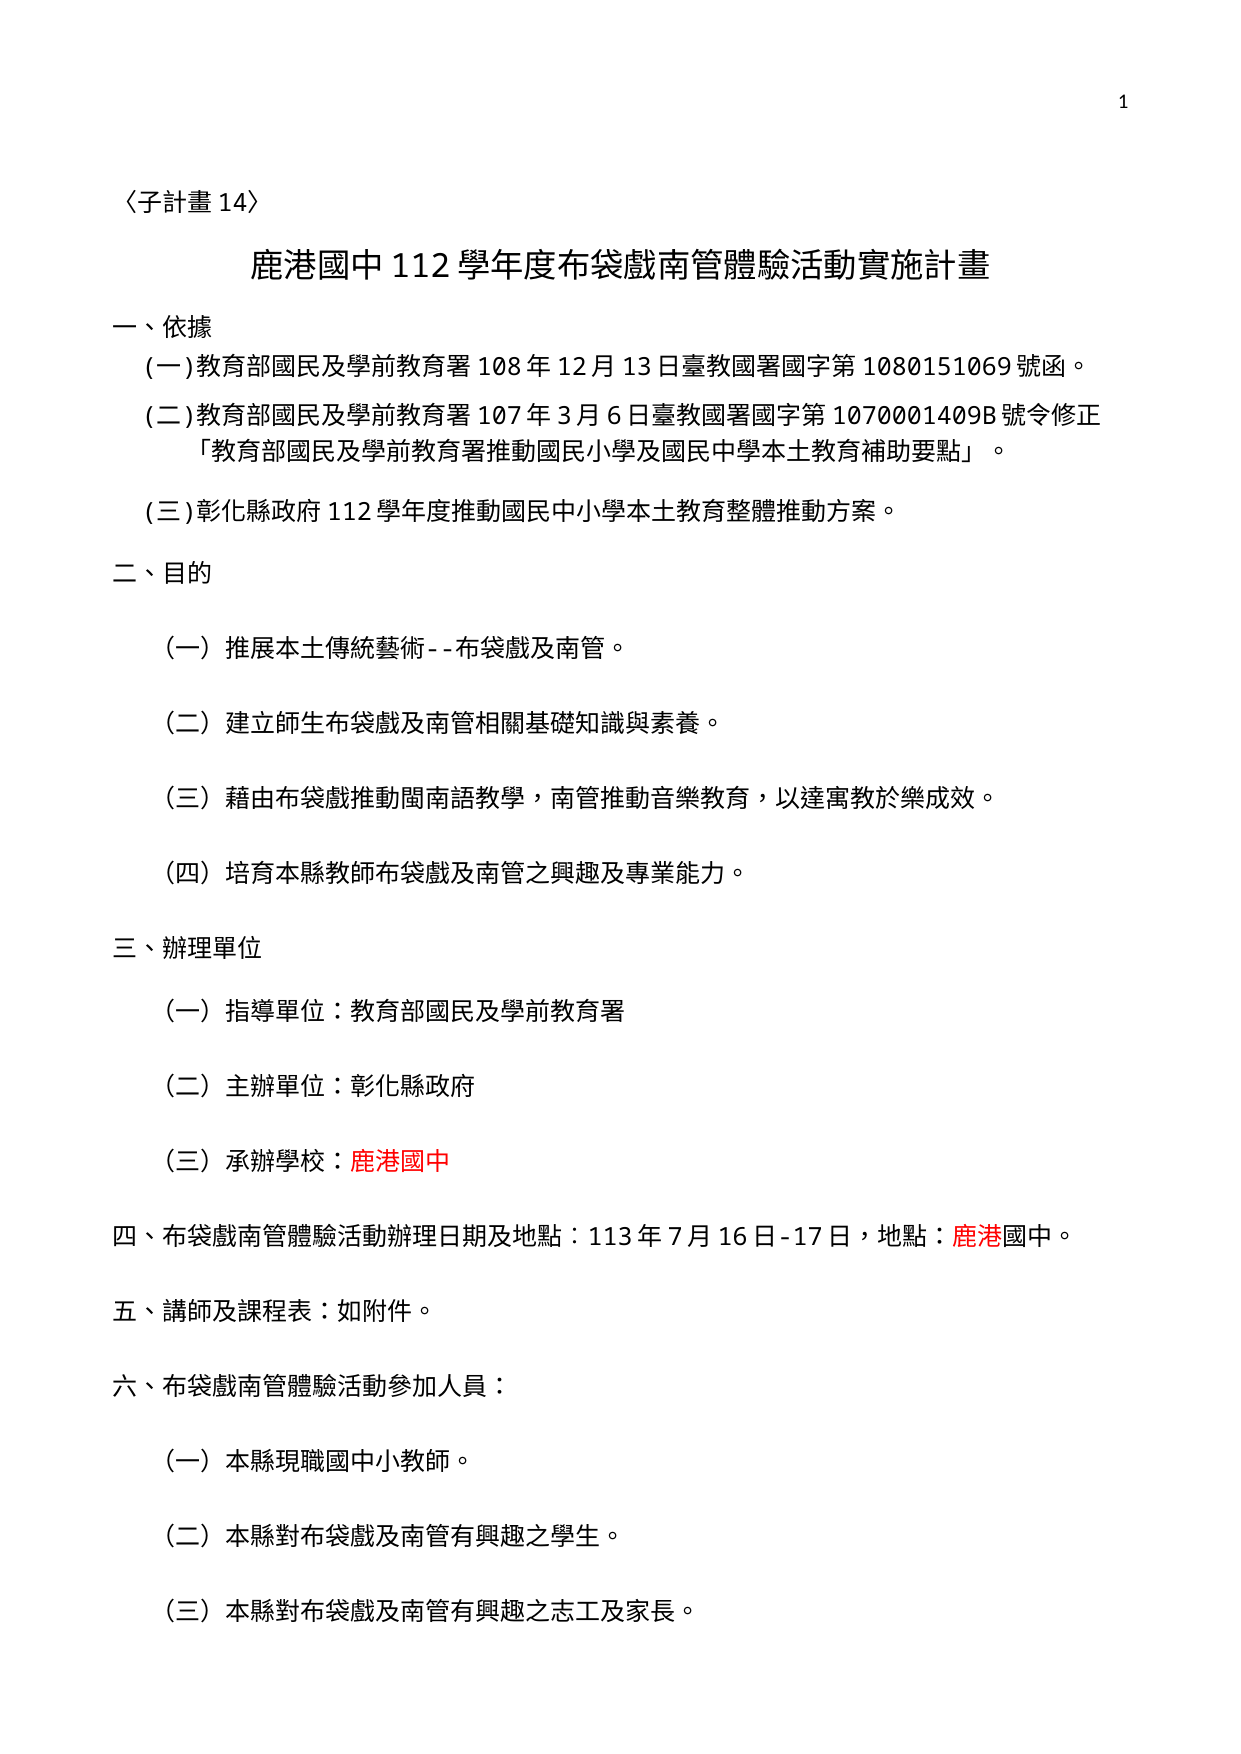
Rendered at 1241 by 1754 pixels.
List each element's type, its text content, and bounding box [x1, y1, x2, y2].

text (二)教育部國民及學前教育署107年3月6日臺教國署國字第1070001409B號令修正「教育部國民及學前教育署推動國民小學及國民中學本土教育補助要點」。 [142, 395, 1128, 468]
text （一）推展本土傳統藝術--布袋戲及南管。 [112, 605, 1128, 668]
text （三）藉由布袋戲推動閩南語教學，南管推動音樂教育，以達寓教於樂成效。 [112, 755, 1128, 818]
text （二）主辦單位：彰化縣政府 [112, 1043, 1128, 1105]
text 〈子計畫14〉 [112, 159, 1128, 222]
text （二）本縣對布袋戲及南管有興趣之學生。 [112, 1493, 1128, 1555]
text （一）本縣現職國中小教師。 [112, 1418, 1128, 1480]
text （三）承辦學校：鹿港國中 [112, 1118, 1128, 1180]
text （一）指導單位：教育部國民及學前教育署 [112, 968, 1128, 1030]
text (三)彰化縣政府112學年度推動國民中小學本土教育整體推動方案。 [142, 468, 1128, 530]
text 五、講師及課程表：如附件。 [112, 1268, 1128, 1330]
text （二）建立師生布袋戲及南管相關基礎知識與素養。 [112, 680, 1128, 743]
text 二、目的 [112, 530, 1128, 593]
text （三）本縣對布袋戲及南管有興趣之志工及家長。 [112, 1568, 1128, 1630]
text 四、布袋戲南管體驗活動辦理日期及地點︰113年7月16日-17日，地點：鹿港國中。 [112, 1193, 1128, 1255]
text 一、依據 [112, 284, 1128, 347]
text 六、布袋戲南管體驗活動參加人員： [112, 1343, 1128, 1405]
text 鹿港國中112學年度布袋戲南管體驗活動實施計畫 [112, 222, 1128, 284]
text (一)教育部國民及學前教育署108年12月13日臺教國署國字第1080151069號函。 [142, 347, 1128, 383]
text 三、辦理單位 [112, 905, 1128, 968]
text （四）培育本縣教師布袋戲及南管之興趣及專業能力。 [112, 830, 1128, 893]
